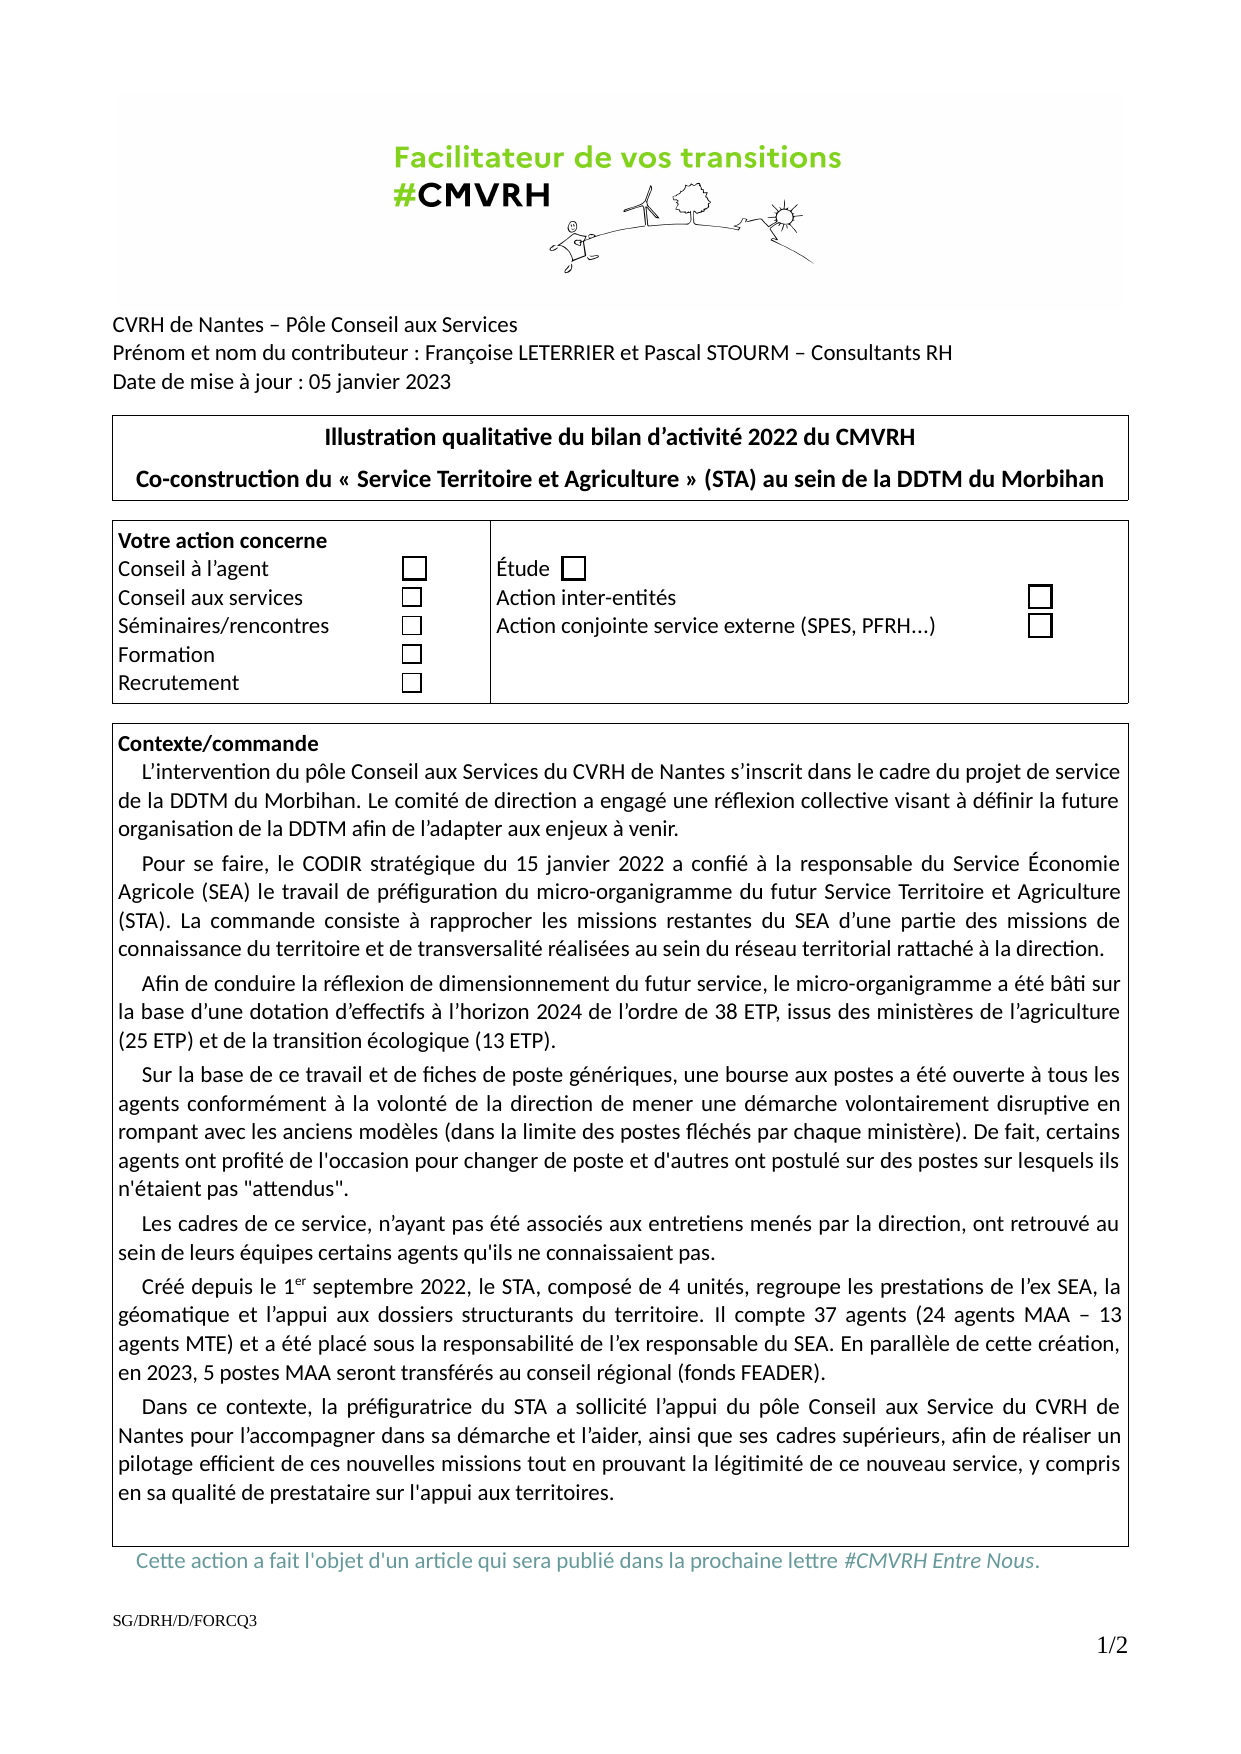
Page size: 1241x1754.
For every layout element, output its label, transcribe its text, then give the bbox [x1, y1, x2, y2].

table_header Étude Action inter-entités Action conjointe service externe (SPES, PFRH...) [491, 521, 1128, 702]
text Cette action a fait l'objet d'un article qui sera publié dans la prochaine lettre #CMVRH Entre Nous. [112, 1547, 1128, 1575]
picture [118, 94, 1123, 310]
table_header Votre action concerne Conseil à l’agent Conseil aux services Séminaires/rencontres Formation Recrutement [113, 521, 490, 702]
text Prénom et nom du contributeur : Françoise LETERRIER et Pascal STOURM – Consultants RH [112, 338, 1128, 367]
table_header Illustration qualitative du bilan d’activité 2022 du CMVRH Co-construction du « Service Territoire et Agriculture » (STA) au sein de la DDTM du Morbihan [113, 416, 1128, 499]
text Date de mise à jour : 05 janvier 2023 [112, 367, 1128, 395]
table_header Contexte/commande L’intervention du pôle Conseil aux Services du CVRH de Nantes s’inscrit dans le cadre du projet de service de la DDTM du Morbihan. Le comité de direction a engagé une réflexion collective visant à définir la future organisation de la DDTM afin de l’adapter aux enjeux à venir. Pour se faire, le CODIR stratégique du 15 janvier 2022 a confié à la responsable du Service Économie Agricole (SEA) le travail de préfiguration du micro-organigramme du futur Service Territoire et Agriculture (STA). La commande consiste à rapprocher les missions restantes du SEA d’une partie des missions de connaissance du territoire et de transversalité réalisées au sein du réseau territorial rattaché à la direction. Afin de conduire la réflexion de dimensionnement du futur service, le micro-organigramme a été bâti sur la base d’une dotation d’effectifs à l’horizon 2024 de l’ordre de 38 ETP, issus des ministères de l’agriculture (25 ETP) et de la transition écologique (13 ETP). Sur la base de ce travail et de fiches de poste génériques, une bourse aux postes a été ouverte à tous les agents conformément à la volonté de la direction de mener une démarche volontairement disruptive en rompant avec les anciens modèles (dans la limite des postes fléchés par chaque ministère). De fait, certains agents ont profité de l'occasion pour changer de poste et d'autres ont postulé sur des postes sur lesquels ils n'étaient pas "attendus". Les cadres de ce service, n’ayant pas été associés aux entretiens menés par la direction, ont retrouvé au sein de leurs équipes certains agents qu'ils ne connaissaient pas. Créé depuis le 1er septembre 2022, le STA, composé de 4 unités, regroupe les prestations de l’ex SEA, la géomatique et l’appui aux dossiers structurants du territoire. Il compte 37 agents (24 agents MAA – 13 agents MTE) et a été placé sous la responsabilité de l’ex responsable du SEA. En parallèle de cette création, en 2023, 5 postes MAA seront transférés au conseil régional (fonds FEADER). Dans ce contexte, la préfiguratrice du STA a sollicité l’appui du pôle Conseil aux Service du CVRH de Nantes pour l’accompagner dans sa démarche et l’aider, ainsi que ses cadres supérieurs, afin de réaliser un pilotage efficient de ces nouvelles missions tout en prouvant la légitimité de ce nouveau service, y compris en sa qualité de prestataire sur l'appui aux territoires. [113, 724, 1128, 1546]
text CVRH de Nantes – Pôle Conseil aux Services [112, 94, 1128, 338]
